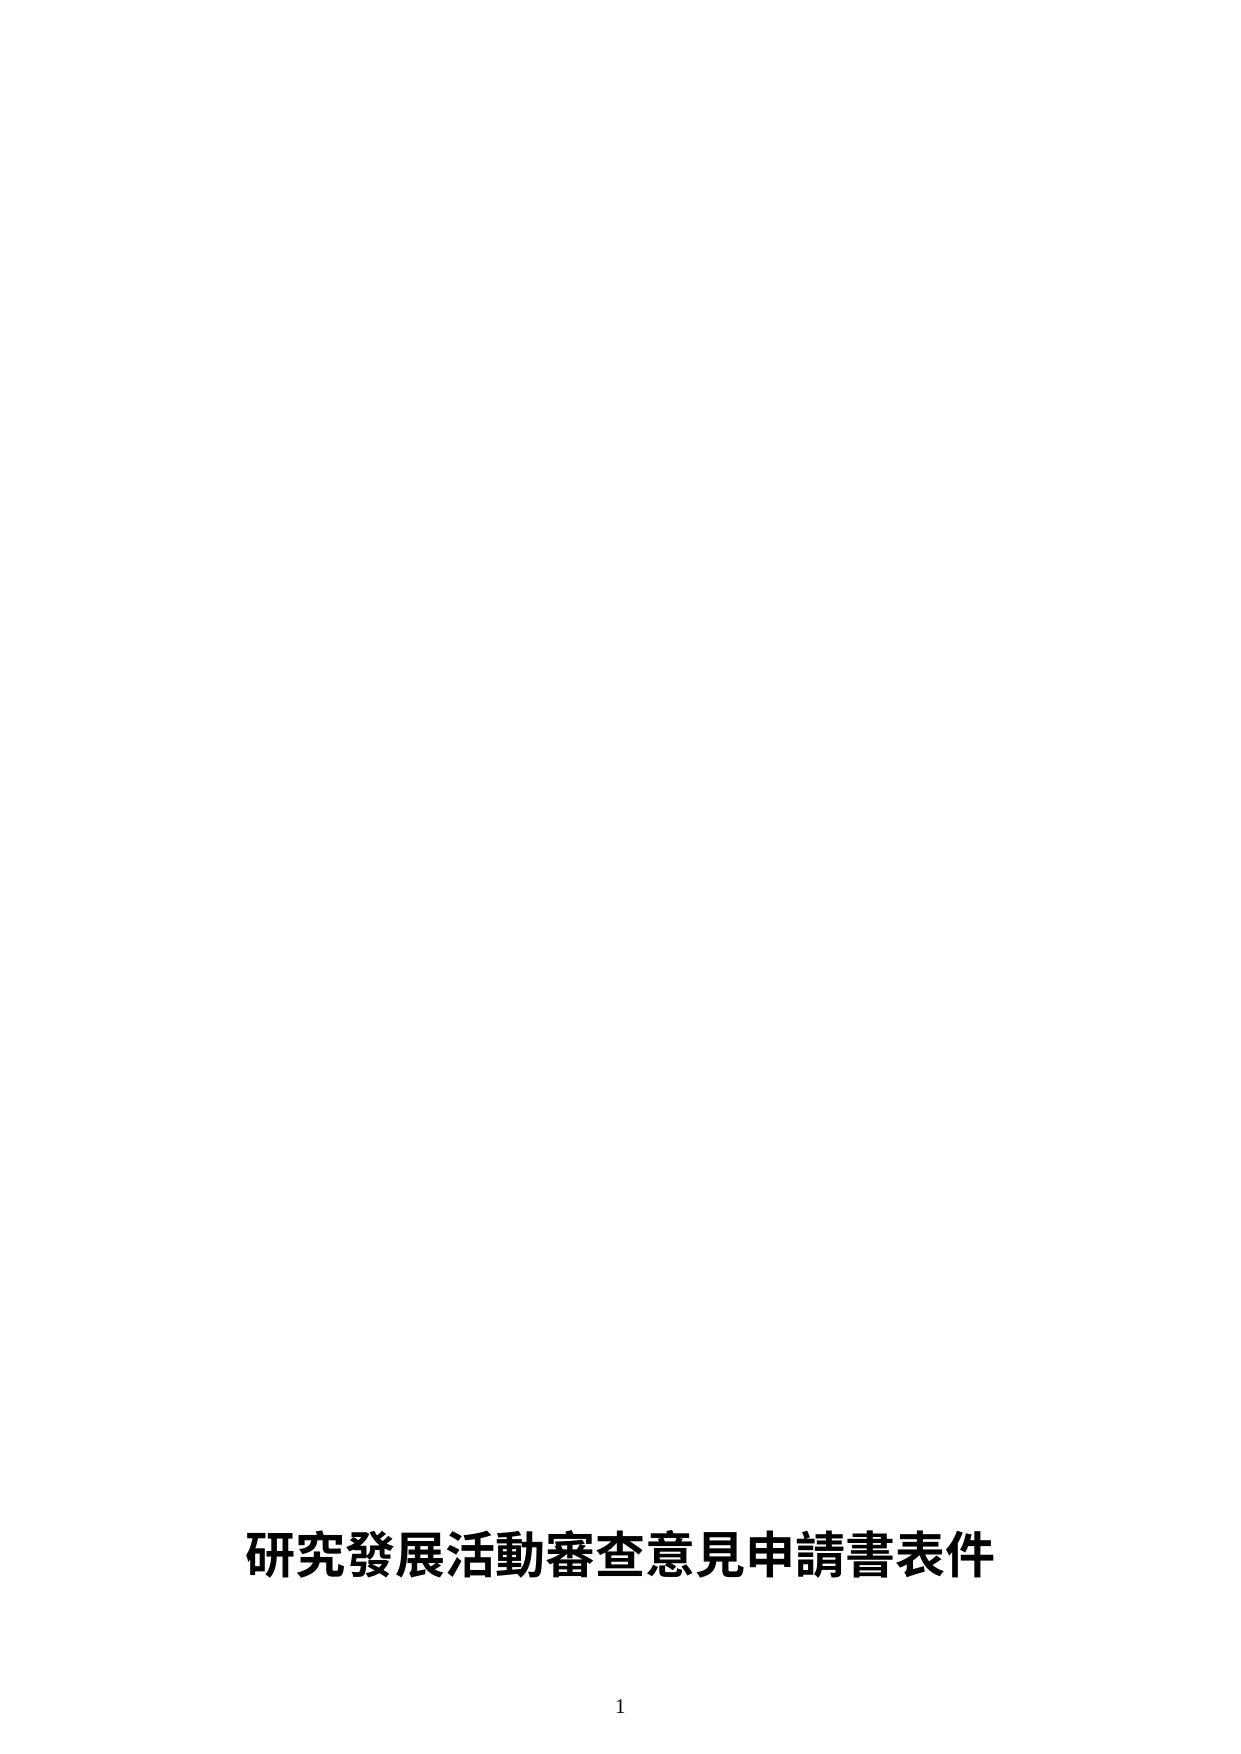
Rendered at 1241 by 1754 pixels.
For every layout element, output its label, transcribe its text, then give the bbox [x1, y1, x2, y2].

text 研究發展活動審查意見申請書表件 [187, 1514, 1053, 1589]
